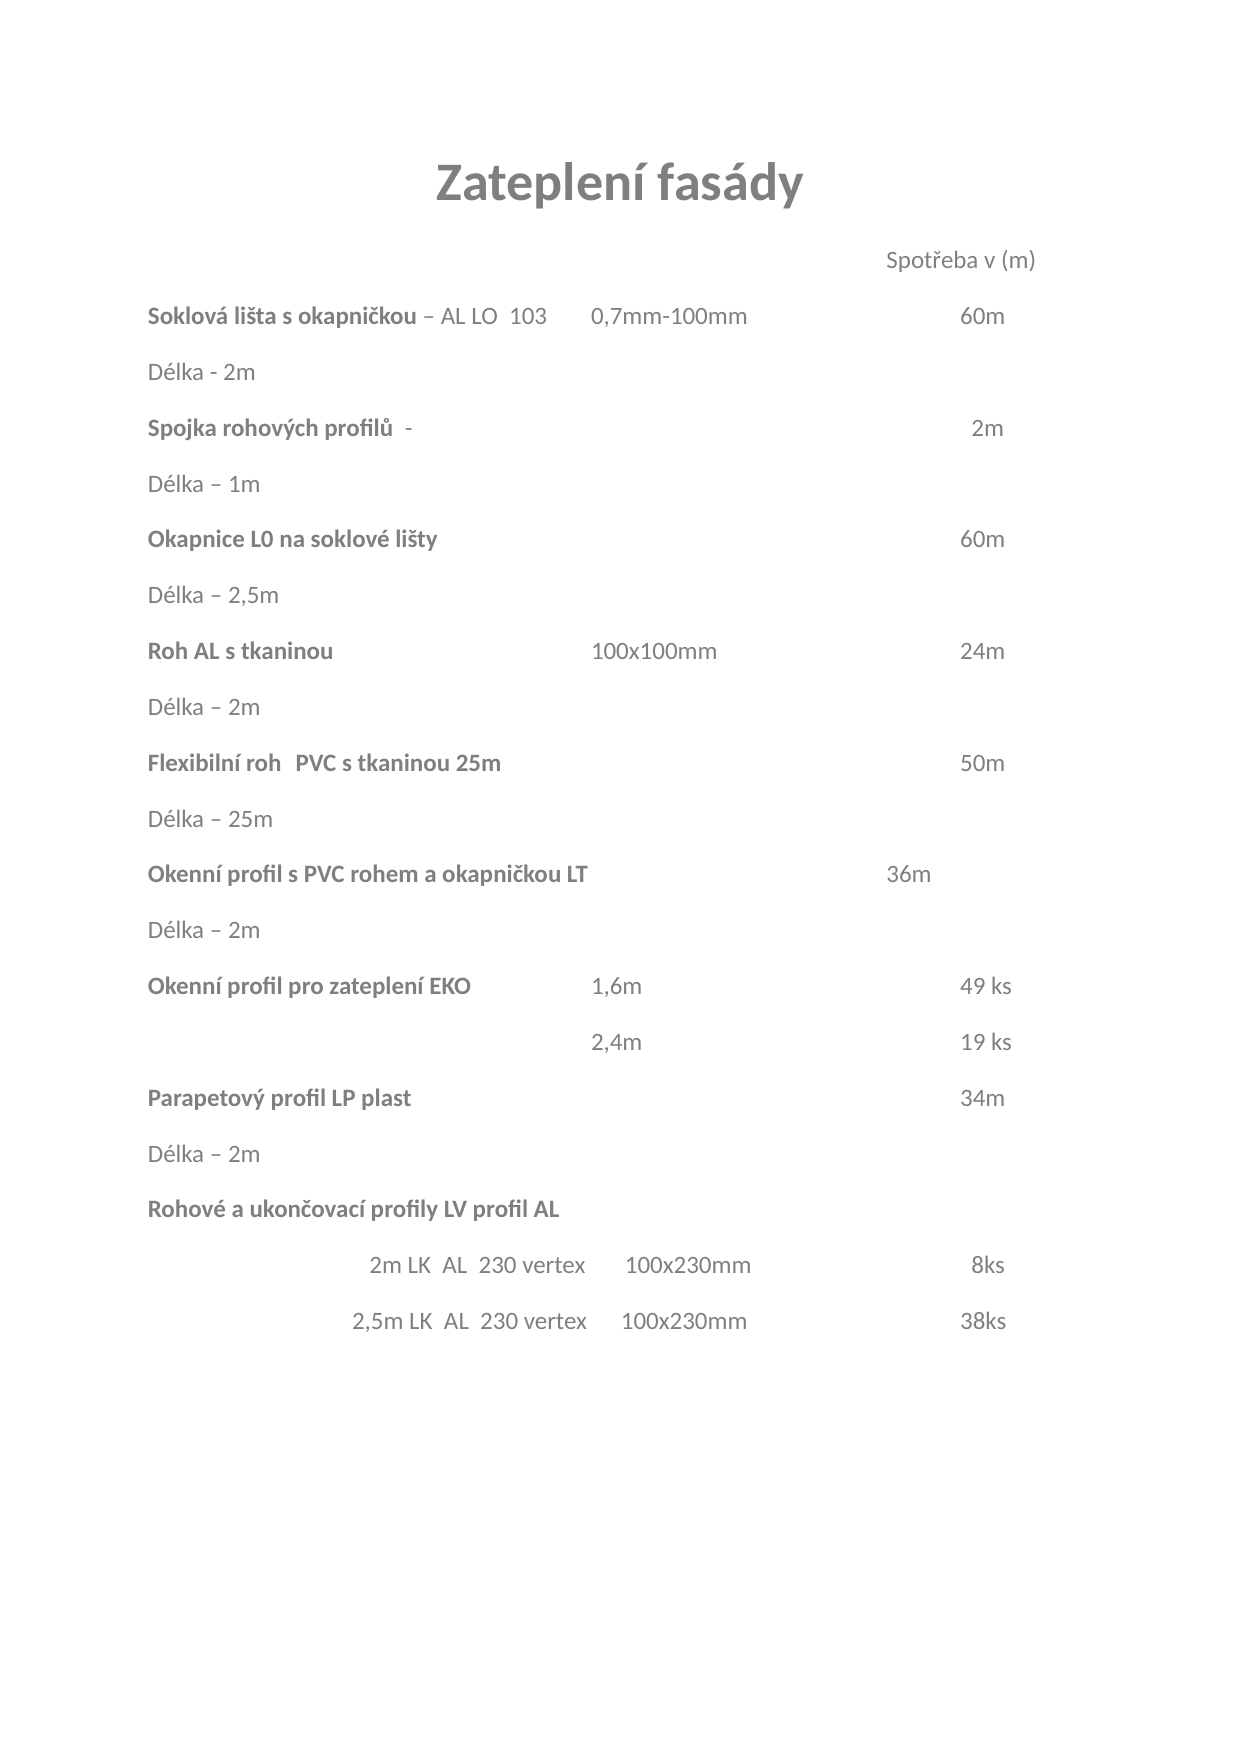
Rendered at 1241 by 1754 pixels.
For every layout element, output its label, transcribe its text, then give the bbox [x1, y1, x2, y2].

text Délka – 2m [148, 1138, 1093, 1168]
text 2,5m LK AL 230 vertex 100x230mm 38ks [148, 1305, 1093, 1371]
text Délka – 25m [148, 803, 1093, 833]
text Délka – 2m [148, 691, 1093, 722]
text 2m LK AL 230 vertex 100x230mm 8ks [148, 1249, 1093, 1280]
text Roh AL s tkaninou 100x100mm 24m [148, 635, 1093, 666]
text Zateplení fasády [148, 148, 1093, 214]
text Rohové a ukončovací profily LV profil AL [148, 1194, 1093, 1224]
text Spotřeba v (m) [148, 244, 1093, 275]
text 2,4m 19 ks [148, 1026, 1093, 1057]
text Délka – 2m [148, 914, 1093, 945]
text Flexibilní roh PVC s tkaninou 25m 50m [148, 747, 1093, 777]
text Délka - 2m [148, 356, 1093, 387]
text Okapnice L0 na soklové lišty 60m [148, 524, 1093, 554]
text Délka – 2,5m [148, 579, 1093, 610]
text Délka – 1m [148, 468, 1093, 498]
text Okenní profil pro zateplení EKO 1,6m 49 ks [148, 970, 1093, 1001]
text Spojka rohových profilů - 2m [148, 412, 1093, 442]
text Soklová lišta s okapničkou – AL LO 103 0,7mm-100mm 60m [148, 300, 1093, 331]
text Parapetový profil LP plast 34m [148, 1082, 1093, 1112]
text Okenní profil s PVC rohem a okapničkou LT 36m [148, 859, 1093, 889]
